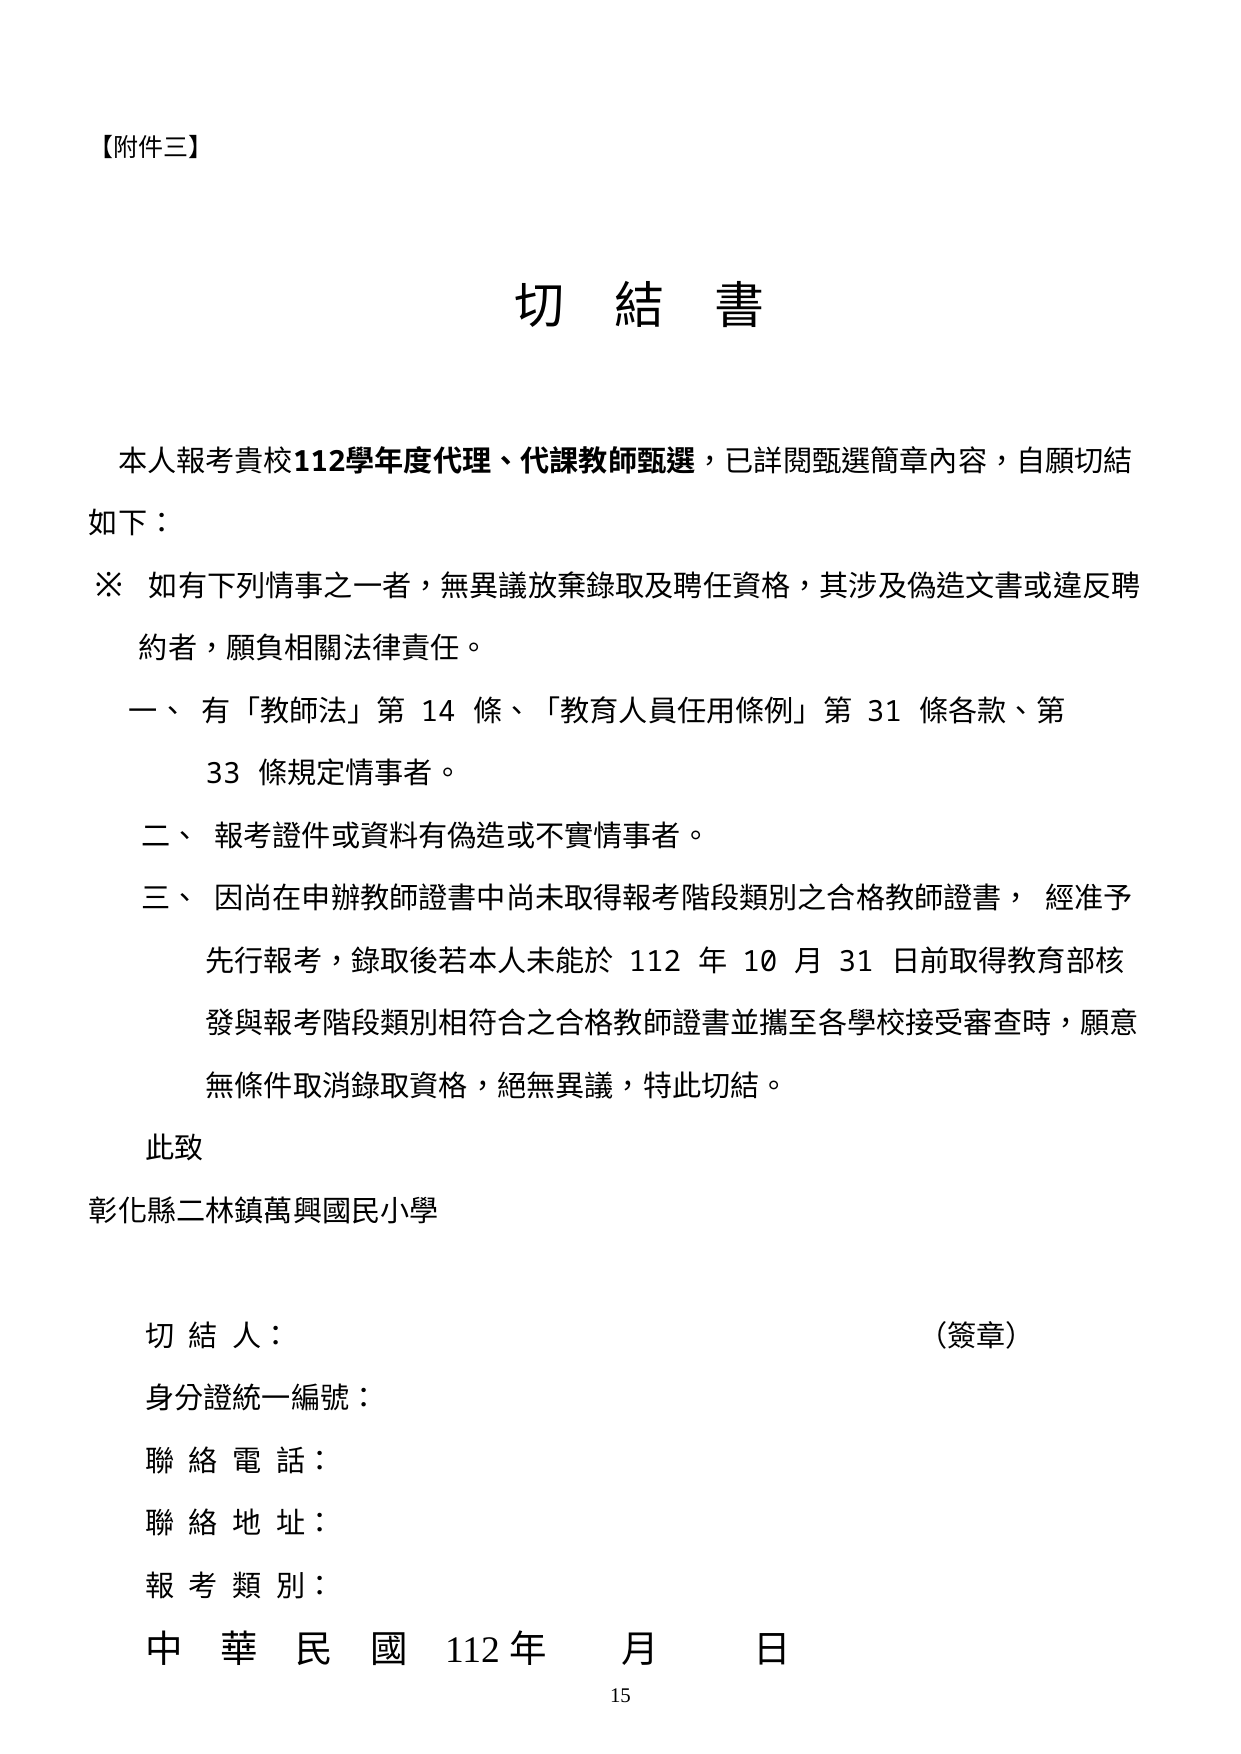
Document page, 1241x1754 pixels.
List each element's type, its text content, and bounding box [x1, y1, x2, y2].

text 【附件三】 [89, 104, 1154, 167]
text 本人報考貴校112學年度代理、代課教師甄選，已詳閱甄選簡章內容，自願切結如下： [89, 417, 1154, 542]
text 切 結 人： （簽章） [145, 1292, 1152, 1354]
text 切 結 書 [126, 229, 1152, 354]
text 二、 報考證件或資料有偽造或不實情事者。 [89, 792, 1152, 854]
text ※ 如有下列情事之一者，無異議放棄錄取及聘任資格，其涉及偽造文書或違反聘約者，願負相關法律責任。 [89, 542, 1152, 667]
text 此致 [145, 1104, 1152, 1167]
text 中 華 民 國 112 年 月 日 [145, 1604, 1152, 1667]
text 報 考 類 別： [145, 1542, 1152, 1604]
text 身分證統一編號： [145, 1354, 1152, 1417]
text 聯 絡 電 話： [145, 1417, 1152, 1479]
text 一、 有「教師法」第 14 條、「教育人員任用條例」第 31 條各款、第 33 條規定情事者。 [89, 667, 1101, 792]
text 三、 因尚在申辦教師證書中尚未取得報考階段類別之合格教師證書， 經准予先行報考，錄取後若本人未能於 112 年 10 月 31 日前取得教育部核發與報考階段類別相符合之合格教師證書並攜至各學校接受審查時，願意無條件取消錄取資格，絕無異議，特此切結。 [89, 854, 1152, 1104]
text 彰化縣二林鎮萬興國民小學 [89, 1167, 1152, 1229]
text 聯 絡 地 址： [145, 1479, 1152, 1542]
